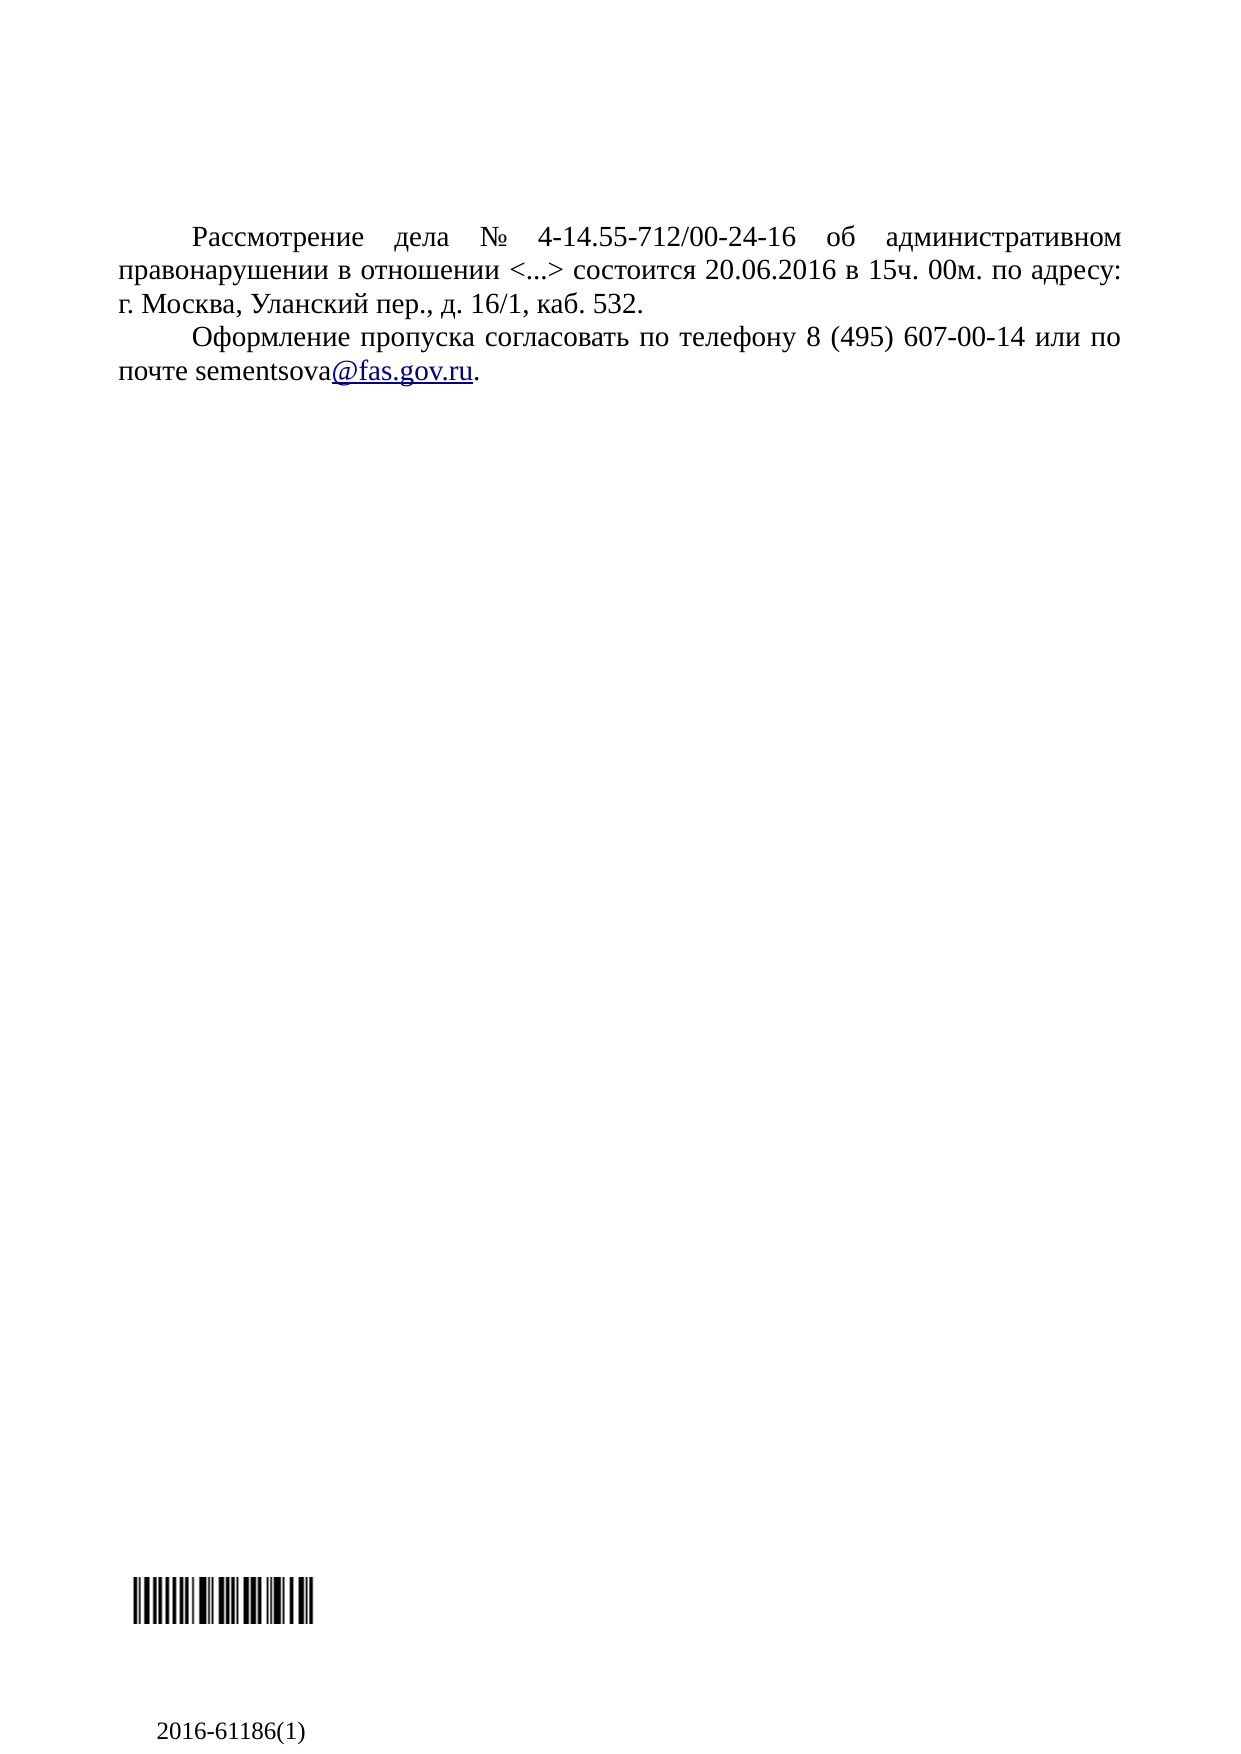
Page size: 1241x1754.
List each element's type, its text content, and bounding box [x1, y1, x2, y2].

text Рассмотрение дела № 4-14.55-712/00-24-16 об административном правонарушении в отношении <...> состоится 20.06.2016 в 15ч. 00м. по адресу: г. Москва, Уланский пер., д. 16/1, каб. 532. [118, 219, 1122, 319]
text Оформление пропуска согласовать по телефону 8 (495) 607-00-14 или по почте sementsova@fas.gov.ru. [118, 319, 1122, 386]
picture [118, 1577, 331, 1624]
